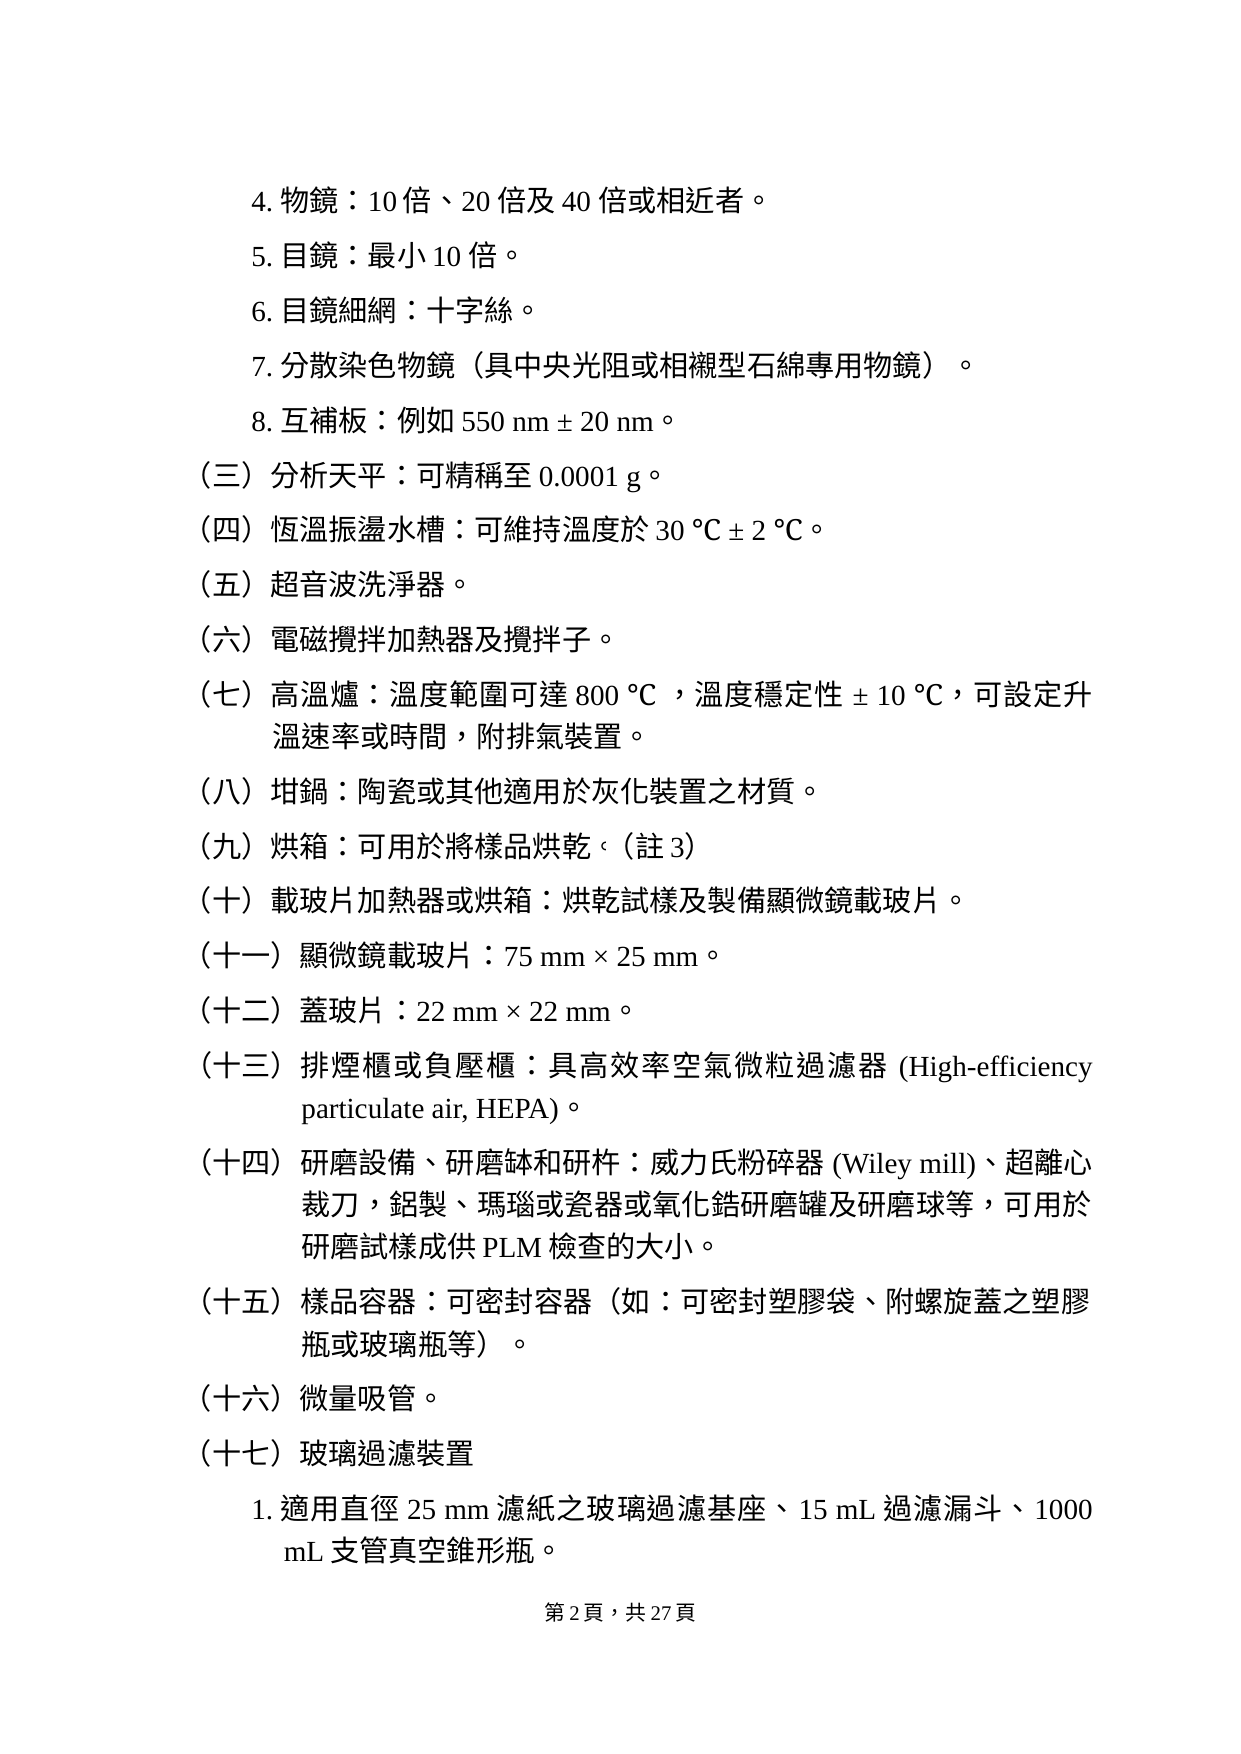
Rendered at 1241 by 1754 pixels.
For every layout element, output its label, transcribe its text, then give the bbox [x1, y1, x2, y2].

list 研磨設備、研磨缽和研杵：威力氏粉碎器 (Wiley mill)、超離心裁刀，鋁製、瑪瑙或瓷器或氧化鋯研磨罐及研磨球等，可用於研磨試樣成供PLM檢查的大小。 [183, 1139, 1092, 1266]
list 排煙櫃或負壓櫃：具高效率空氣微粒過濾器 (High-efficiency particulate air, HEPA)。 [183, 1042, 1092, 1127]
list 高溫爐：溫度範圍可達800 ℃ ，溫度穩定性 ± 10 ℃，可設定升溫速率或時間，附排氣裝置。 [183, 671, 1092, 756]
list 恆溫振盪水槽：可維持溫度於30 ℃ ± 2 ℃。 [183, 507, 1092, 549]
list 分散染色物鏡（具中央光阻或相襯型石綿專用物鏡）。 [251, 342, 1092, 384]
list 樣品容器：可密封容器（如：可密封塑膠袋、附螺旋蓋之塑膠瓶或玻璃瓶等）。 [183, 1279, 1092, 1363]
list 電磁攪拌加熱器及攪拌子。 [183, 617, 1092, 659]
list 目鏡：最小10 倍。 [251, 232, 1092, 274]
list 適用直徑25 mm濾紙之玻璃過濾基座、15 mL過濾漏斗、1000 mL支管真空錐形瓶。 [251, 1486, 1092, 1570]
list 超音波洗淨器。 [183, 562, 1092, 604]
list 目鏡細網：十字絲。 [251, 287, 1092, 329]
list 蓋玻片：22 mm × 22 mm。 [183, 988, 1092, 1030]
list 玻璃過濾裝置 [183, 1431, 1092, 1473]
list 載玻片加熱器或烘箱：烘乾試樣及製備顯微鏡載玻片。 [183, 878, 1092, 920]
list 物鏡：10倍、20 倍及40 倍或相近者。 [251, 177, 1092, 219]
list 互補板：例如550 nm ± 20 nm。 [251, 397, 1092, 439]
list 顯微鏡載玻片：75 mm × 25 mm。 [183, 933, 1092, 975]
list 烘箱：可用於將樣品烘乾。（註3） [183, 823, 1092, 866]
list 分析天平：可精稱至0.0001 g。 [183, 452, 1092, 494]
list 坩鍋：陶瓷或其他適用於灰化裝置之材質。 [183, 768, 1092, 811]
list 微量吸管。 [183, 1376, 1092, 1418]
